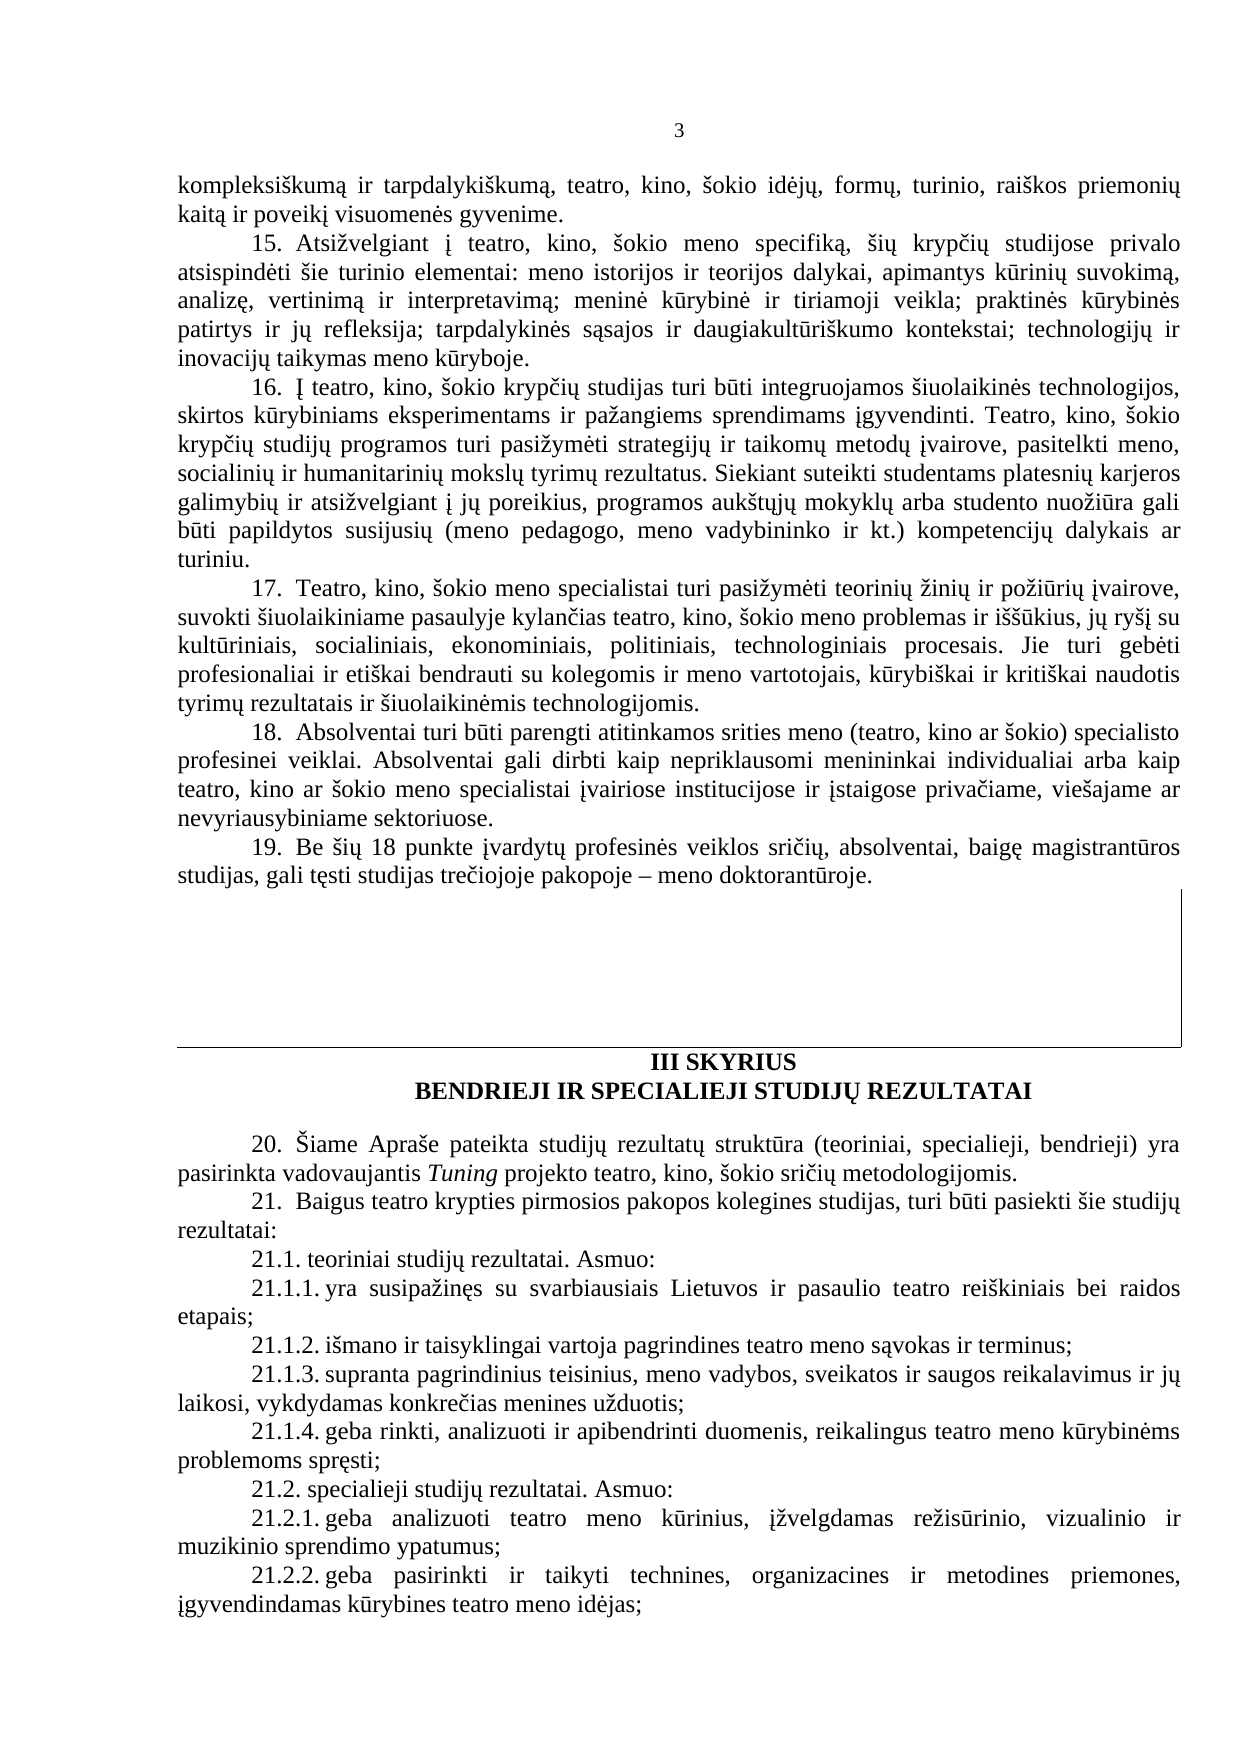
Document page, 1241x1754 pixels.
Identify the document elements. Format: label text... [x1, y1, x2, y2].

text 21.2. specialieji studijų rezultatai. Asmuo: [177, 1474, 1181, 1503]
text 21. Baigus teatro krypties pirmosios pakopos kolegines studijas, turi būti pasiekti šie studijų rezultatai: [177, 1186, 1181, 1244]
text III SKYRIUS [177, 1047, 1181, 1076]
text 17. Teatro, kino, šokio meno specialistai turi pasižymėti teorinių žinių ir požiūrių įvairove, suvokti šiuolaikiniame pasaulyje kylančias teatro, kino, šokio meno problemas ir iššūkius, jų ryšį su kultūriniais, socialiniais, ekonominiais, politiniais, technologiniais procesais. Jie turi gebėti profesionaliai ir etiškai bendrauti su kolegomis ir meno vartotojais, kūrybiškai ir kritiškai naudotis tyrimų rezultatais ir šiuolaikinėmis technologijomis. [177, 573, 1181, 717]
text 21.1.2. išmano ir taisyklingai vartoja pagrindines teatro meno sąvokas ir terminus; [177, 1330, 1181, 1359]
text BENDRIEJI IR SPECIALIEJI STUDIJŲ REZULTATAI [177, 1076, 1181, 1105]
text 19. Be šių 18 punkte įvardytų profesinės veiklos sričių, absolventai, baigę magistrantūros studijas, gali tęsti studijas trečiojoje pakopoje – meno doktorantūroje. [177, 832, 1181, 889]
text 21.2.2. geba pasirinkti ir taikyti technines, organizacines ir metodines priemones, įgyvendindamas kūrybines teatro meno idėjas; [177, 1560, 1181, 1618]
text 16. Į teatro, kino, šokio krypčių studijas turi būti integruojamos šiuolaikinės technologijos, skirtos kūrybiniams eksperimentams ir pažangiems sprendimams įgyvendinti. Teatro, kino, šokio krypčių studijų programos turi pasižymėti strategijų ir taikomų metodų įvairove, pasitelkti meno, socialinių ir humanitarinių mokslų tyrimų rezultatus. Siekiant suteikti studentams platesnių karjeros galimybių ir atsižvelgiant į jų poreikius, programos aukštųjų mokyklų arba studento nuožiūra gali būti papildytos susijusių (meno pedagogo, meno vadybininko ir kt.) kompetencijų dalykais ar turiniu. [177, 372, 1181, 573]
text 21.1.3. supranta pagrindinius teisinius, meno vadybos, sveikatos ir saugos reikalavimus ir jų laikosi, vykdydamas konkrečias menines užduotis; [177, 1359, 1181, 1416]
text 21.1.4. geba rinkti, analizuoti ir apibendrinti duomenis, reikalingus teatro meno kūrybinėms problemoms spręsti; [177, 1416, 1181, 1474]
text 20. Šiame Apraše pateikta studijų rezultatų struktūra (teoriniai, specialieji, bendrieji) yra pasirinkta vadovaujantis Tuning projekto teatro, kino, šokio sričių metodologijomis. [177, 1129, 1181, 1186]
text 21.2.1. geba analizuoti teatro meno kūrinius, įžvelgdamas režisūrinio, vizualinio ir muzikinio sprendimo ypatumus; [177, 1503, 1181, 1560]
text kompleksiškumą ir tarpdalykiškumą, teatro, kino, šokio idėjų, formų, turinio, raiškos priemonių kaitą ir poveikį visuomenės gyvenime. [177, 171, 1181, 228]
text 18. Absolventai turi būti parengti atitinkamos srities meno (teatro, kino ar šokio) specialisto profesinei veiklai. Absolventai gali dirbti kaip nepriklausomi menininkai individualiai arba kaip teatro, kino ar šokio meno specialistai įvairiose institucijose ir įstaigose privačiame, viešajame ar nevyriausybiniame sektoriuose. [177, 717, 1181, 832]
text 15. Atsižvelgiant į teatro, kino, šokio meno specifiką, šių krypčių studijose privalo atsispindėti šie turinio elementai: meno istorijos ir teorijos dalykai, apimantys kūrinių suvokimą, analizę, vertinimą ir interpretavimą; meninė kūrybinė ir tiriamoji veikla; praktinės kūrybinės patirtys ir jų refleksija; tarpdalykinės sąsajos ir daugiakultūriškumo kontekstai; technologijų ir inovacijų taikymas meno kūryboje. [177, 228, 1181, 372]
text 21.1. teoriniai studijų rezultatai. Asmuo: [177, 1244, 1181, 1273]
text 21.1.1. yra susipažinęs su svarbiausiais Lietuvos ir pasaulio teatro reiškiniais bei raidos etapais; [177, 1273, 1181, 1330]
